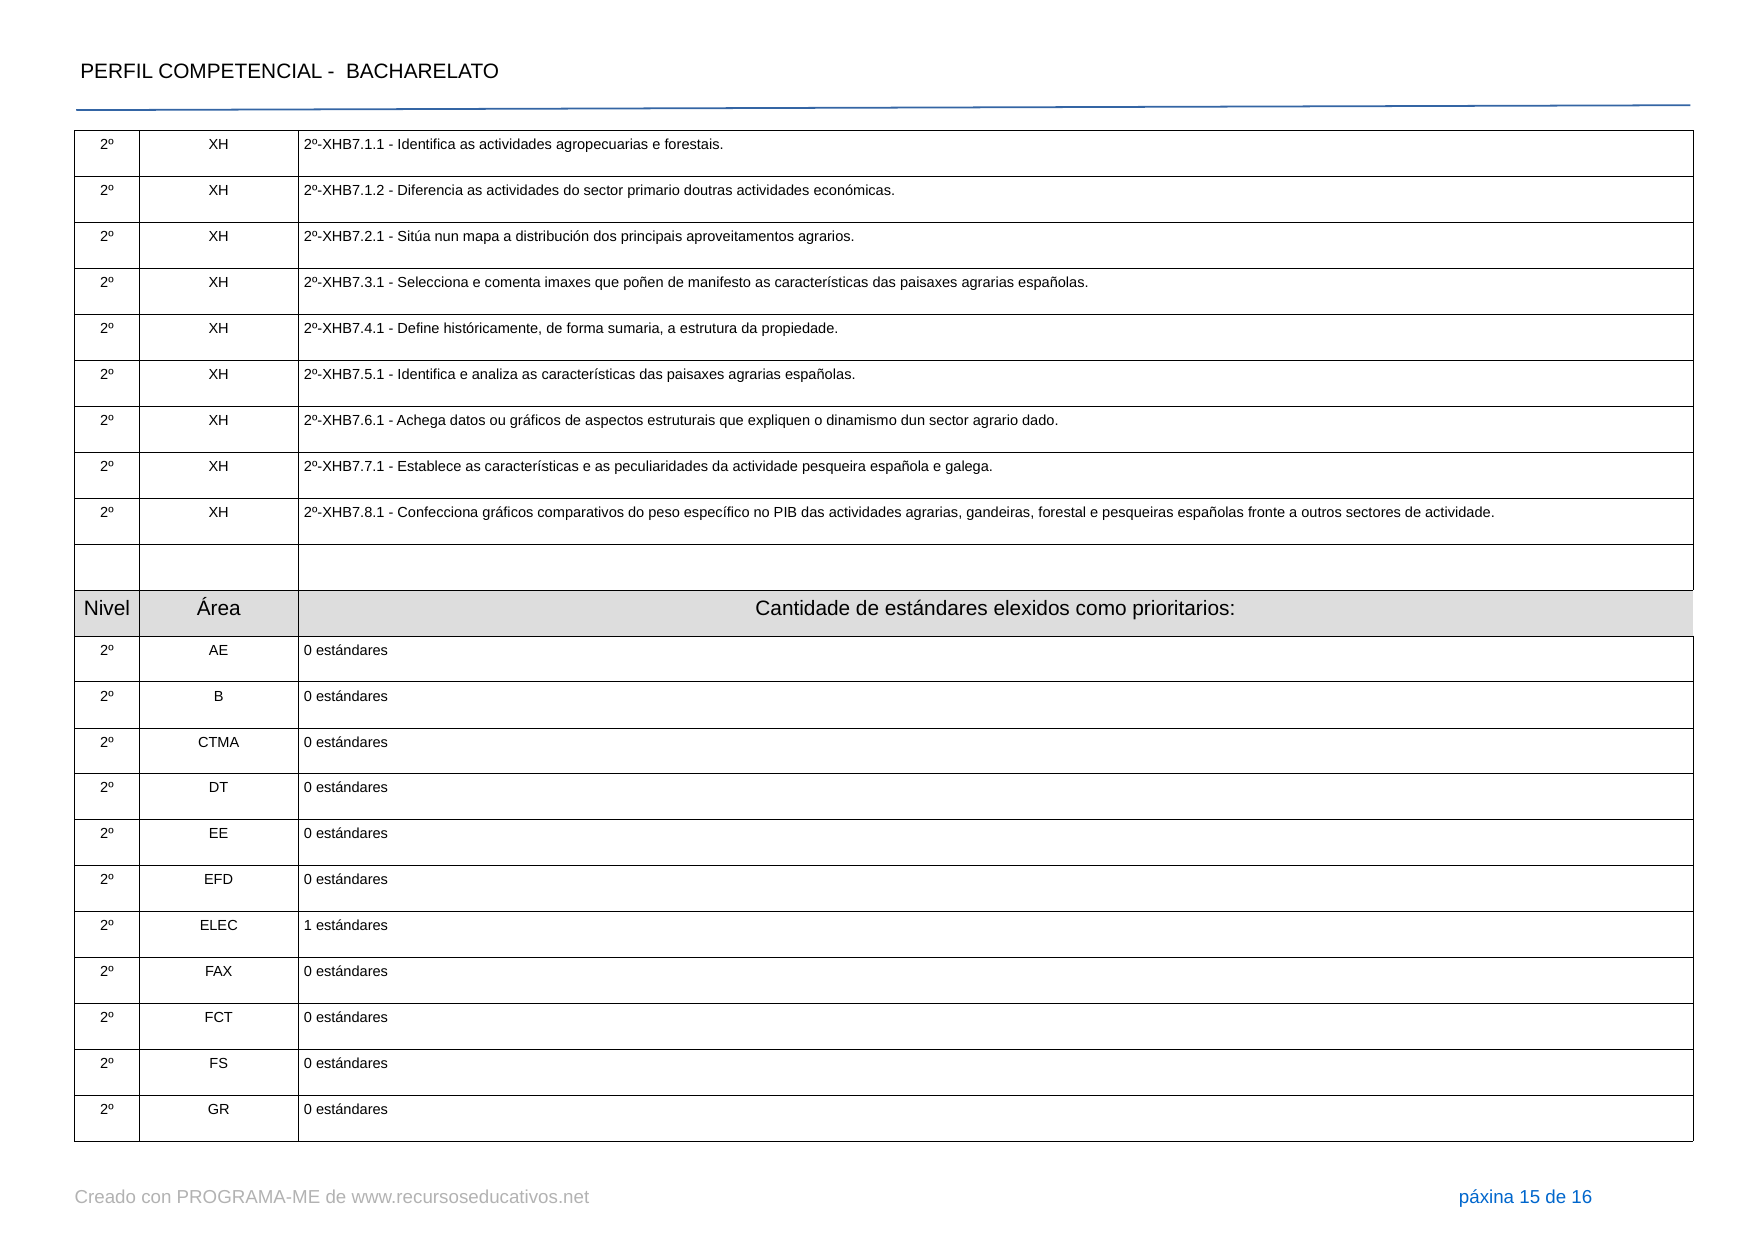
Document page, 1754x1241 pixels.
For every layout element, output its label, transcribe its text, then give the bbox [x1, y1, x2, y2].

table_cell 2º [75, 1096, 139, 1141]
table_cell EFD [140, 866, 298, 911]
table_cell AE [140, 637, 298, 681]
table_cell 2º [75, 131, 139, 176]
table_cell 2º [75, 866, 139, 911]
table_cell 2º [75, 269, 139, 314]
table_cell 2º [75, 453, 139, 498]
table_cell XH [140, 361, 298, 406]
table_cell [140, 545, 298, 589]
table_cell 0 estándares [299, 774, 1693, 819]
table_cell XH [140, 269, 298, 314]
table_cell 2º [75, 774, 139, 819]
table_cell 0 estándares [299, 729, 1693, 773]
table_cell 2º [75, 315, 139, 360]
table_cell DT [140, 774, 298, 819]
table_cell B [140, 682, 298, 727]
table_cell 2º [75, 407, 139, 452]
table_cell 2º [75, 729, 139, 773]
table_cell 2º [75, 1004, 139, 1049]
table_cell 2º [75, 912, 139, 957]
table_cell 2º-XHB7.1.1 - Identifica as actividades agropecuarias e forestais. [299, 131, 1693, 176]
table_cell Área [140, 591, 298, 636]
table_cell Cantidade de estándares elexidos como prioritarios: [299, 591, 1693, 636]
table_cell XH [140, 223, 298, 268]
table_cell 2º-XHB7.7.1 - Establece as características e as peculiaridades da actividade pesqueira española e galega. [299, 453, 1693, 498]
table_cell 2º-XHB7.5.1 - Identifica e analiza as características das paisaxes agrarias españolas. [299, 361, 1693, 406]
table_cell GR [140, 1096, 298, 1141]
table_cell 2º-XHB7.2.1 - Sitúa nun mapa a distribución dos principais aproveitamentos agrarios. [299, 223, 1693, 268]
table_cell 2º [75, 820, 139, 865]
table_cell 0 estándares [299, 958, 1693, 1003]
table_cell XH [140, 407, 298, 452]
table_cell ELEC [140, 912, 298, 957]
table_cell 2º-XHB7.8.1 - Confecciona gráficos comparativos do peso específico no PIB das actividades agrarias, gandeiras, forestal e pesqueiras españolas fronte a outros sectores de actividade. [299, 499, 1693, 544]
table_cell 2º-XHB7.6.1 - Achega datos ou gráficos de aspectos estruturais que expliquen o dinamismo dun sector agrario dado. [299, 407, 1693, 452]
table_cell XH [140, 177, 298, 222]
table_cell XH [140, 315, 298, 360]
table_cell 2º [75, 499, 139, 544]
table_cell 0 estándares [299, 637, 1693, 681]
table_cell FCT [140, 1004, 298, 1049]
table_cell CTMA [140, 729, 298, 773]
table_cell XH [140, 131, 298, 176]
table_cell [299, 545, 1693, 589]
table_cell FAX [140, 958, 298, 1003]
table_cell EE [140, 820, 298, 865]
table_cell 1 estándares [299, 912, 1693, 957]
table_cell XH [140, 453, 298, 498]
table_cell 2º-XHB7.1.2 - Diferencia as actividades do sector primario doutras actividades económicas. [299, 177, 1693, 222]
table_cell 0 estándares [299, 1004, 1693, 1049]
table_cell 2º [75, 958, 139, 1003]
table_cell 2º [75, 1050, 139, 1095]
table_cell XH [140, 499, 298, 544]
table_cell FS [140, 1050, 298, 1095]
table_cell 2º-XHB7.4.1 - Define históricamente, de forma sumaria, a estrutura da propiedade. [299, 315, 1693, 360]
table_cell 0 estándares [299, 1096, 1693, 1141]
table_cell 2º [75, 223, 139, 268]
table_cell Nivel [75, 591, 139, 636]
table_cell [75, 545, 139, 589]
table_cell 2º [75, 637, 139, 681]
table_cell 2º-XHB7.3.1 - Selecciona e comenta imaxes que poñen de manifesto as características das paisaxes agrarias españolas. [299, 269, 1693, 314]
table_cell 0 estándares [299, 682, 1693, 727]
table_cell 2º [75, 682, 139, 727]
table_cell 0 estándares [299, 820, 1693, 865]
table_cell 0 estándares [299, 866, 1693, 911]
table_cell 0 estándares [299, 1050, 1693, 1095]
table_cell 2º [75, 177, 139, 222]
table_cell 2º [75, 361, 139, 406]
